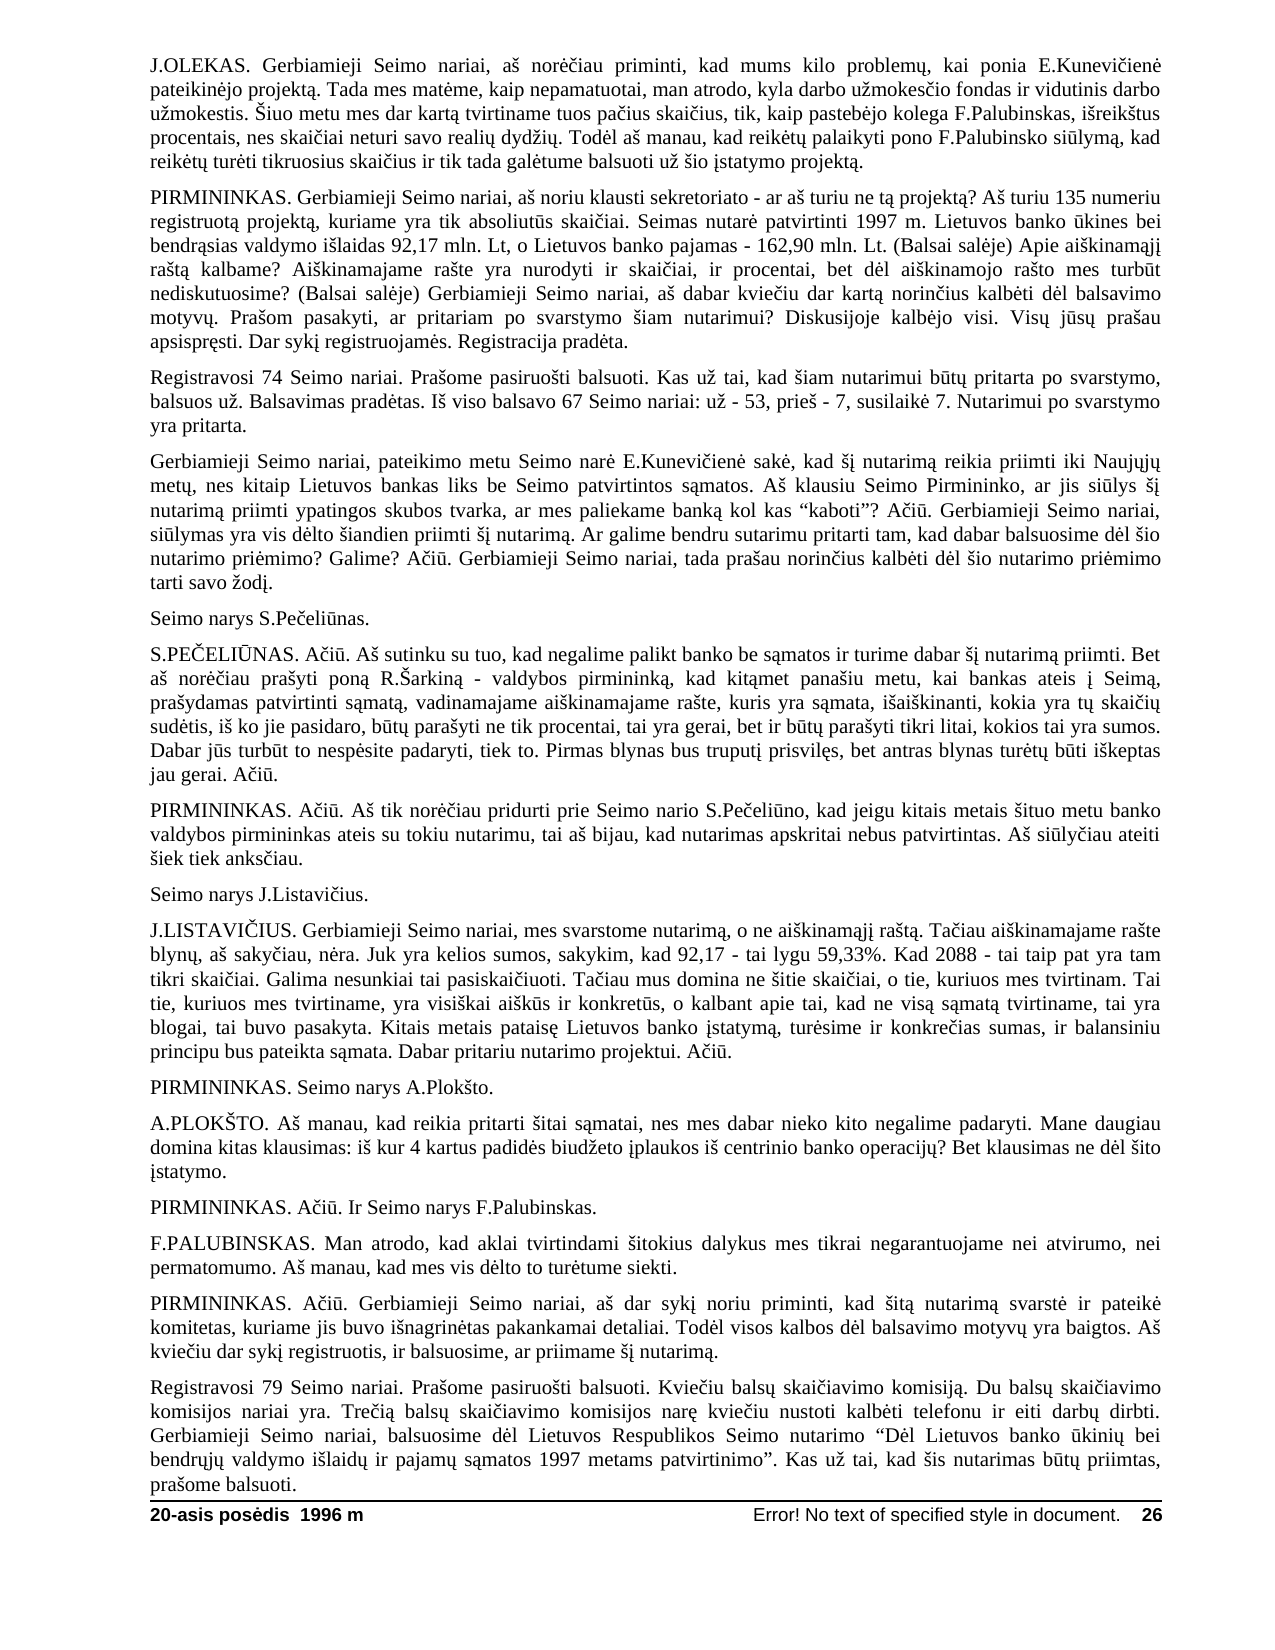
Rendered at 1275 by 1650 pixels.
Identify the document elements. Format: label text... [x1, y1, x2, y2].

text PIRMININKAS. Seimo narys A.Plokšto. [150, 1075, 1162, 1099]
text Registravosi 74 Seimo nariai. Prašome pasiruošti balsuoti. Kas už tai, kad šiam nutarimui būtų pritarta po svarstymo, balsuos už. Balsavimas pradėtas. Iš viso balsavo 67 Seimo nariai: už - 53, prieš - 7, susilaikė 7. Nutarimui po svarstymo yra pritarta. [150, 365, 1162, 437]
text PIRMININKAS. Gerbiamieji Seimo nariai, aš noriu klausti sekretoriato - ar aš turiu ne tą projektą? Aš turiu 135 numeriu registruotą projektą, kuriame yra tik absoliutūs skaičiai. Seimas nutarė patvirtinti 1997 m. Lietuvos banko ūkines bei bendrąsias valdymo išlaidas 92,17 mln. Lt, o Lietuvos banko pajamas - 162,90 mln. Lt. (Balsai salėje) Apie aiškinamąjį raštą kalbame? Aiškinamajame rašte yra nurodyti ir skaičiai, ir procentai, bet dėl aiškinamojo rašto mes turbūt nediskutuosime? (Balsai salėje) Gerbiamieji Seimo nariai, aš dabar kviečiu dar kartą norinčius kalbėti dėl balsavimo motyvų. Prašom pasakyti, ar pritariam po svarstymo šiam nutarimui? Diskusijoje kalbėjo visi. Visų jūsų prašau apsispręsti. Dar sykį registruojamės. Registracija pradėta. [150, 185, 1162, 353]
text J.LISTAVIČIUS. Gerbiamieji Seimo nariai, mes svarstome nutarimą, o ne aiškinamąjį raštą. Tačiau aiškinamajame rašte blynų, aš sakyčiau, nėra. Juk yra kelios sumos, sakykim, kad 92,17 - tai lygu 59,33%. Kad 2088 - tai taip pat yra tam tikri skaičiai. Galima nesunkiai tai pasiskaičiuoti. Tačiau mus domina ne šitie skaičiai, o tie, kuriuos mes tvirtinam. Tai tie, kuriuos mes tvirtiname, yra visiškai aiškūs ir konkretūs, o kalbant apie tai, kad ne visą sąmatą tvirtiname, tai yra blogai, tai buvo pasakyta. Kitais metais pataisę Lietuvos banko įstatymą, turėsime ir konkrečias sumas, ir balansiniu principu bus pateikta sąmata. Dabar pritariu nutarimo projektui. Ačiū. [150, 918, 1162, 1063]
text F.PALUBINSKAS. Man atrodo, kad aklai tvirtindami šitokius dalykus mes tikrai negarantuojame nei atvirumo, nei permatomumo. Aš manau, kad mes vis dėlto to turėtume siekti. [150, 1231, 1162, 1279]
text PIRMININKAS. Ačiū. Gerbiamieji Seimo nariai, aš dar sykį noriu priminti, kad šitą nutarimą svarstė ir pateikė komitetas, kuriame jis buvo išnagrinėtas pakankamai detaliai. Todėl visos kalbos dėl balsavimo motyvų yra baigtos. Aš kviečiu dar sykį registruotis, ir balsuosime, ar priimame šį nutarimą. [150, 1291, 1162, 1363]
text Registravosi 79 Seimo nariai. Prašome pasiruošti balsuoti. Kviečiu balsų skaičiavimo komisiją. Du balsų skaičiavimo komisijos nariai yra. Trečią balsų skaičiavimo komisijos narę kviečiu nustoti kalbėti telefonu ir eiti darbų dirbti. Gerbiamieji Seimo nariai, balsuosime dėl Lietuvos Respublikos Seimo nutarimo “Dėl Lietuvos banko ūkinių bei bendrųjų valdymo išlaidų ir pajamų sąmatos 1997 metams patvirtinimo”. Kas už tai, kad šis nutarimas būtų priimtas, prašome balsuoti. [150, 1375, 1162, 1496]
text A.PLOKŠTO. Aš manau, kad reikia pritarti šitai sąmatai, nes mes dabar nieko kito negalime padaryti. Mane daugiau domina kitas klausimas: iš kur 4 kartus padidės biudžeto įplaukos iš centrinio banko operacijų? Bet klausimas ne dėl šito įstatymo. [150, 1111, 1162, 1183]
text Gerbiamieji Seimo nariai, pateikimo metu Seimo narė E.Kunevičienė sakė, kad šį nutarimą reikia priimti iki Naujųjų metų, nes kitaip Lietuvos bankas liks be Seimo patvirtintos sąmatos. Aš klausiu Seimo Pirmininko, ar jis siūlys šį nutarimą priimti ypatingos skubos tvarka, ar mes paliekame banką kol kas “kaboti”? Ačiū. Gerbiamieji Seimo nariai, siūlymas yra vis dėlto šiandien priimti šį nutarimą. Ar galime bendru sutarimu pritarti tam, kad dabar balsuosime dėl šio nutarimo priėmimo? Galime? Ačiū. Gerbiamieji Seimo nariai, tada prašau norinčius kalbėti dėl šio nutarimo priėmimo tarti savo žodį. [150, 449, 1162, 594]
text J.OLEKAS. Gerbiamieji Seimo nariai, aš norėčiau priminti, kad mums kilo problemų, kai ponia E.Kunevičienė pateikinėjo projektą. Tada mes matėme, kaip nepamatuotai, man atrodo, kyla darbo užmokesčio fondas ir vidutinis darbo užmokestis. Šiuo metu mes dar kartą tvirtiname tuos pačius skaičius, tik, kaip pastebėjo kolega F.Palubinskas, išreikštus procentais, nes skaičiai neturi savo realių dydžių. Todėl aš manau, kad reikėtų palaikyti pono F.Palubinsko siūlymą, kad reikėtų turėti tikruosius skaičius ir tik tada galėtume balsuoti už šio įstatymo projektą. [150, 52, 1162, 173]
text S.PEČELIŪNAS. Ačiū. Aš sutinku su tuo, kad negalime palikt banko be sąmatos ir turime dabar šį nutarimą priimti. Bet aš norėčiau prašyti poną R.Šarkiną - valdybos pirmininką, kad kitąmet panašiu metu, kai bankas ateis į Seimą, prašydamas patvirtinti sąmatą, vadinamajame aiškinamajame rašte, kuris yra sąmata, išaiškinanti, kokia yra tų skaičių sudėtis, iš ko jie pasidaro, būtų parašyti ne tik procentai, tai yra gerai, bet ir būtų parašyti tikri litai, kokios tai yra sumos. Dabar jūs turbūt to nespėsite padaryti, tiek to. Pirmas blynas bus truputį prisvilęs, bet antras blynas turėtų būti iškeptas jau gerai. Ačiū. [150, 642, 1162, 786]
text PIRMININKAS. Ačiū. Aš tik norėčiau pridurti prie Seimo nario S.Pečeliūno, kad jeigu kitais metais šituo metu banko valdybos pirmininkas ateis su tokiu nutarimu, tai aš bijau, kad nutarimas apskritai nebus patvirtintas. Aš siūlyčiau ateiti šiek tiek anksčiau. [150, 798, 1162, 870]
text Seimo narys S.Pečeliūnas. [150, 606, 1162, 630]
text Seimo narys J.Listavičius. [150, 882, 1162, 906]
text PIRMININKAS. Ačiū. Ir Seimo narys F.Palubinskas. [150, 1195, 1162, 1219]
